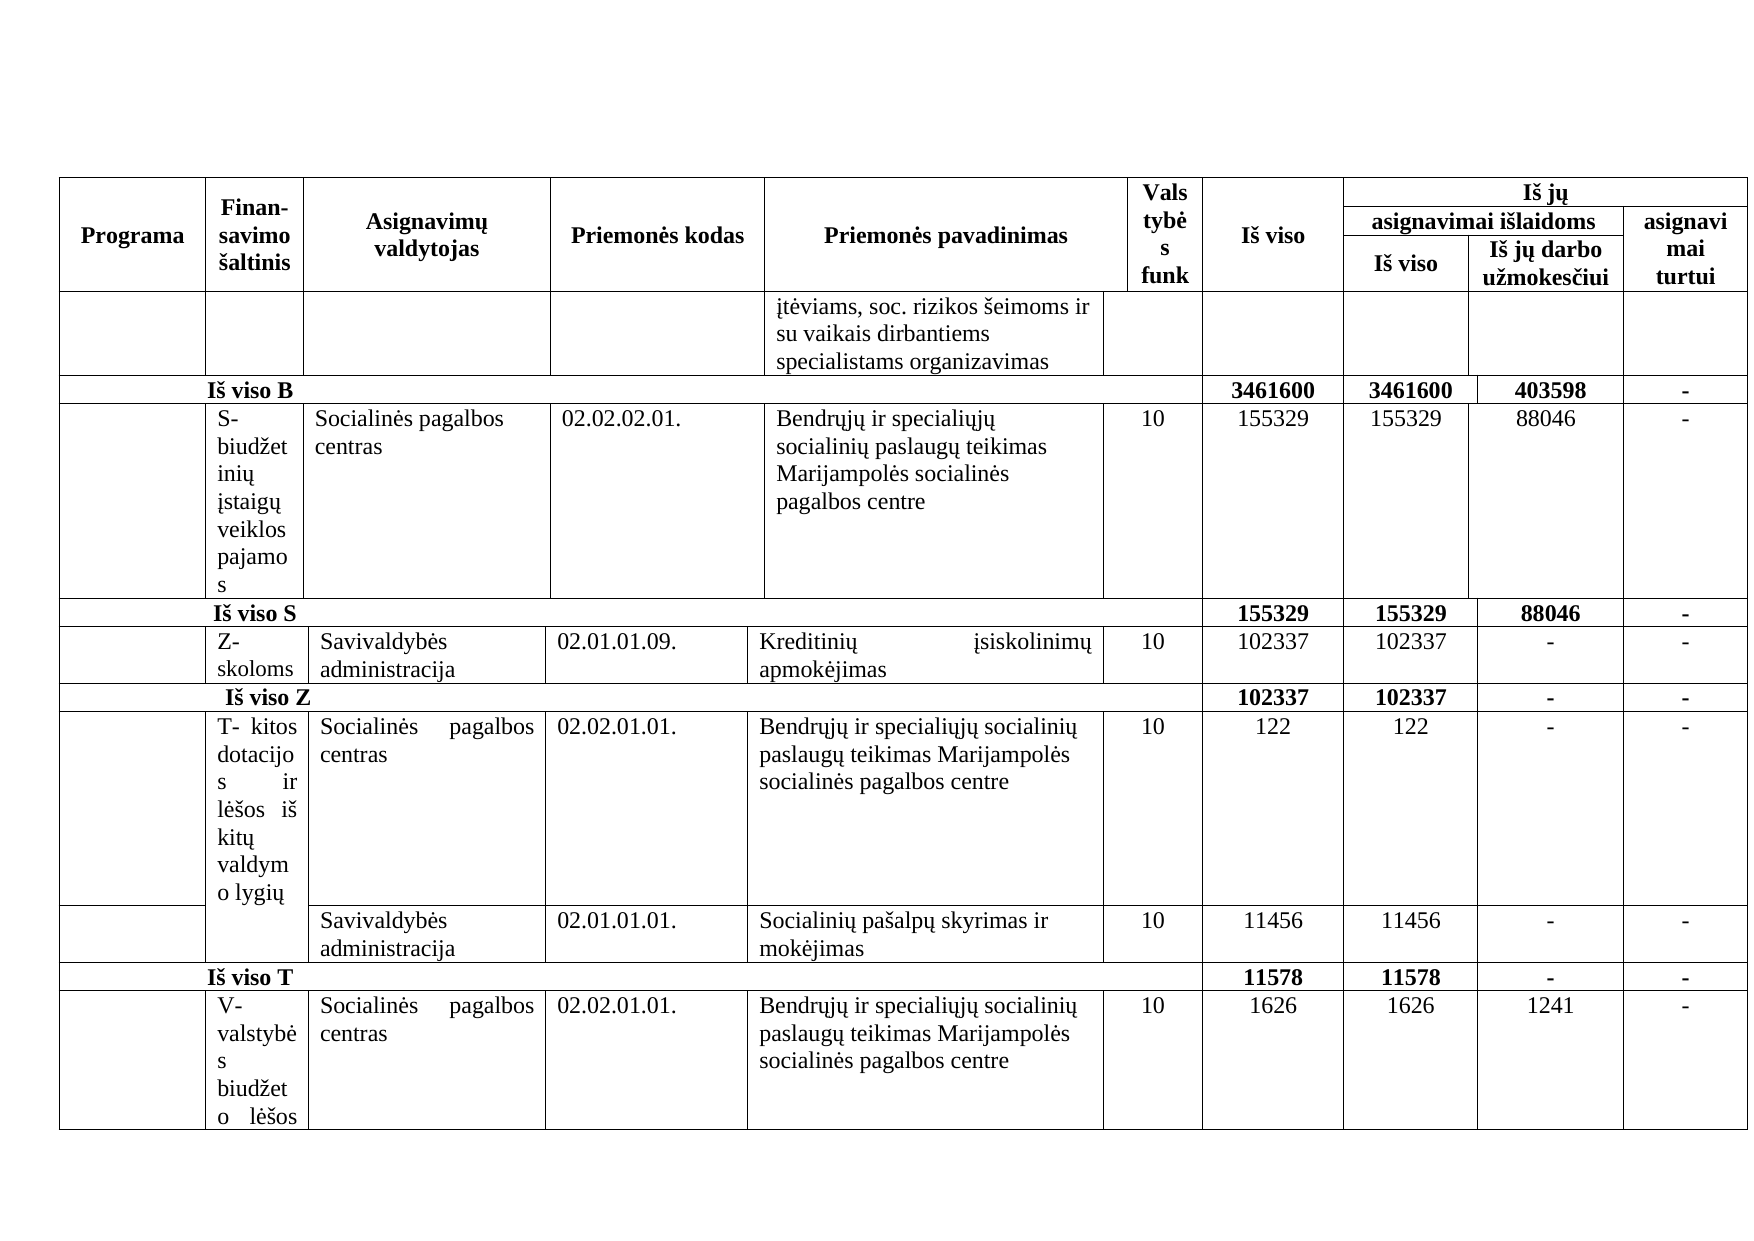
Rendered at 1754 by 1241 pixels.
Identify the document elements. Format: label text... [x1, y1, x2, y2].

table_cell 155329 [1203, 404, 1343, 597]
table_cell 403598 [1478, 376, 1623, 403]
table_cell 02.01.01.09. [546, 627, 747, 682]
table_cell [551, 292, 764, 374]
table_cell - [1478, 712, 1623, 905]
table_cell 02.01.01.01. [546, 906, 747, 962]
table_cell 102337 [1344, 684, 1477, 711]
table_cell 88046 [1478, 599, 1623, 626]
table_cell Iš viso B [60, 376, 1202, 403]
table_cell Z-skoloms [206, 627, 308, 682]
table_header Priemonės pavadinimas [765, 178, 1127, 291]
table_cell - [1624, 684, 1747, 711]
table_cell 3461600 [1203, 376, 1343, 403]
table_cell [1748, 291, 1754, 374]
table_header Programa [60, 178, 205, 291]
table_cell 155329 [1203, 599, 1343, 626]
table_cell [60, 906, 205, 962]
table_cell [1748, 962, 1754, 990]
table_cell - [1624, 963, 1747, 990]
table_cell Iš jų darbo užmokesčiui [1469, 236, 1623, 291]
table_cell Socialinės pagalbos centras [309, 991, 545, 1129]
table_cell - [1478, 684, 1623, 711]
table_cell Iš viso Z [60, 684, 1202, 711]
table_cell [1748, 990, 1754, 1129]
table_cell 122 [1203, 712, 1343, 905]
table_cell 102337 [1344, 627, 1477, 682]
table_cell 02.02.01.01. [546, 991, 747, 1129]
table_cell [60, 627, 205, 682]
table_cell Iš viso [1344, 236, 1468, 291]
table_cell [60, 712, 205, 905]
table_cell - [1624, 627, 1747, 682]
table_cell [1748, 235, 1754, 291]
table_cell [1203, 292, 1343, 374]
table_cell Socialinės pagalbos centras [309, 712, 545, 905]
table_cell [1748, 206, 1754, 234]
table_cell 10 [1104, 712, 1202, 905]
table_cell [60, 404, 205, 597]
table_cell įtėviams, soc. rizikos šeimoms ir su vaikais dirbantiems specialistams organizavimas [765, 292, 1103, 374]
table_cell asignavimai išlaidoms [1344, 207, 1623, 234]
table_cell 1241 [1478, 991, 1623, 1129]
table_cell Savivaldybės administracija [309, 627, 545, 682]
table_cell S-biudžetinių įstaigų veiklos pajamos [206, 404, 303, 597]
table_cell Bendrųjų ir specialiųjų socialinių paslaugų teikimas Marijampolės socialinės pagalbos centre [765, 404, 1103, 597]
table_cell 10 [1104, 404, 1202, 597]
table_header Priemonės kodas [551, 178, 764, 291]
table_cell Kreditinių įsiskolinimų apmokėjimas [748, 627, 1103, 682]
table_cell 02.02.02.01. [551, 404, 764, 597]
table_cell - [1469, 292, 1623, 374]
table_cell 1626 [1344, 991, 1477, 1129]
table_cell [1748, 626, 1754, 682]
table_cell [1748, 598, 1754, 626]
table_cell 155329 [1344, 404, 1468, 597]
table_cell 10 [1104, 991, 1202, 1129]
table_cell 122 [1344, 712, 1477, 905]
table_header Finan-savimo šaltinis [206, 178, 303, 291]
table_cell 10 [1104, 627, 1202, 682]
table_header Iš jų [1344, 178, 1747, 206]
table_cell asignavimai turtui įsigyti [1624, 207, 1747, 291]
table_cell T- kitos dotacijos ir lėšos iš kitų valdymo lygių [206, 712, 308, 905]
table_cell 11456 [1344, 906, 1477, 962]
table_cell - [1478, 906, 1623, 962]
table_cell [60, 292, 205, 374]
table_cell [1748, 683, 1754, 711]
table_cell - [1624, 906, 1747, 962]
table_cell [206, 905, 308, 962]
table_header Asignavimų valdytojas [304, 178, 550, 291]
table_cell [304, 292, 550, 374]
table_cell 10 [1104, 292, 1202, 374]
table_cell [206, 292, 303, 374]
table_cell [1748, 905, 1754, 962]
table_cell Savivaldybės administracija [309, 906, 545, 962]
table_cell Iš viso T [60, 963, 1202, 990]
table_cell [1748, 403, 1754, 597]
table_cell V-valstybės biudžeto lėšos [206, 991, 308, 1129]
table_cell [1748, 375, 1754, 403]
table_cell 1626 [1203, 991, 1343, 1129]
table_cell [60, 991, 205, 1129]
table_cell 10 [1104, 906, 1202, 962]
table_cell - [1624, 599, 1747, 626]
table_cell - [1624, 376, 1747, 403]
table_cell - [1624, 404, 1747, 597]
table_cell Socialinės pagalbos centras [304, 404, 550, 597]
table_cell 3461600 [1344, 376, 1477, 403]
table_cell 155329 [1344, 599, 1477, 626]
table_cell - [1478, 627, 1623, 682]
table_cell 102337 [1203, 627, 1343, 682]
table_header Valstybės funkcija [1128, 178, 1202, 291]
table_cell Iš viso S [60, 599, 1202, 626]
table_cell 11578 [1344, 963, 1477, 990]
table_cell 88046 [1469, 404, 1623, 597]
table_cell 11456 [1203, 906, 1343, 962]
table_cell 102337 [1203, 684, 1343, 711]
table_cell Socialinių pašalpų skyrimas ir mokėjimas [748, 906, 1103, 962]
table_cell 11578 [1203, 963, 1343, 990]
table_cell - [1624, 712, 1747, 905]
table_cell - [1624, 991, 1747, 1129]
table_header [1748, 177, 1754, 206]
table_cell Bendrųjų ir specialiųjų socialinių paslaugų teikimas Marijampolės socialinės pagalbos centre [748, 991, 1103, 1129]
table_cell [1748, 711, 1754, 905]
table_cell Bendrųjų ir specialiųjų socialinių paslaugų teikimas Marijampolės socialinės pagalbos centre [748, 712, 1103, 905]
table_cell - [1624, 292, 1747, 374]
table_cell 02.02.01.01. [546, 712, 747, 905]
table_header Iš viso [1203, 178, 1343, 291]
table_cell [1344, 292, 1468, 374]
table_cell - [1478, 963, 1623, 990]
